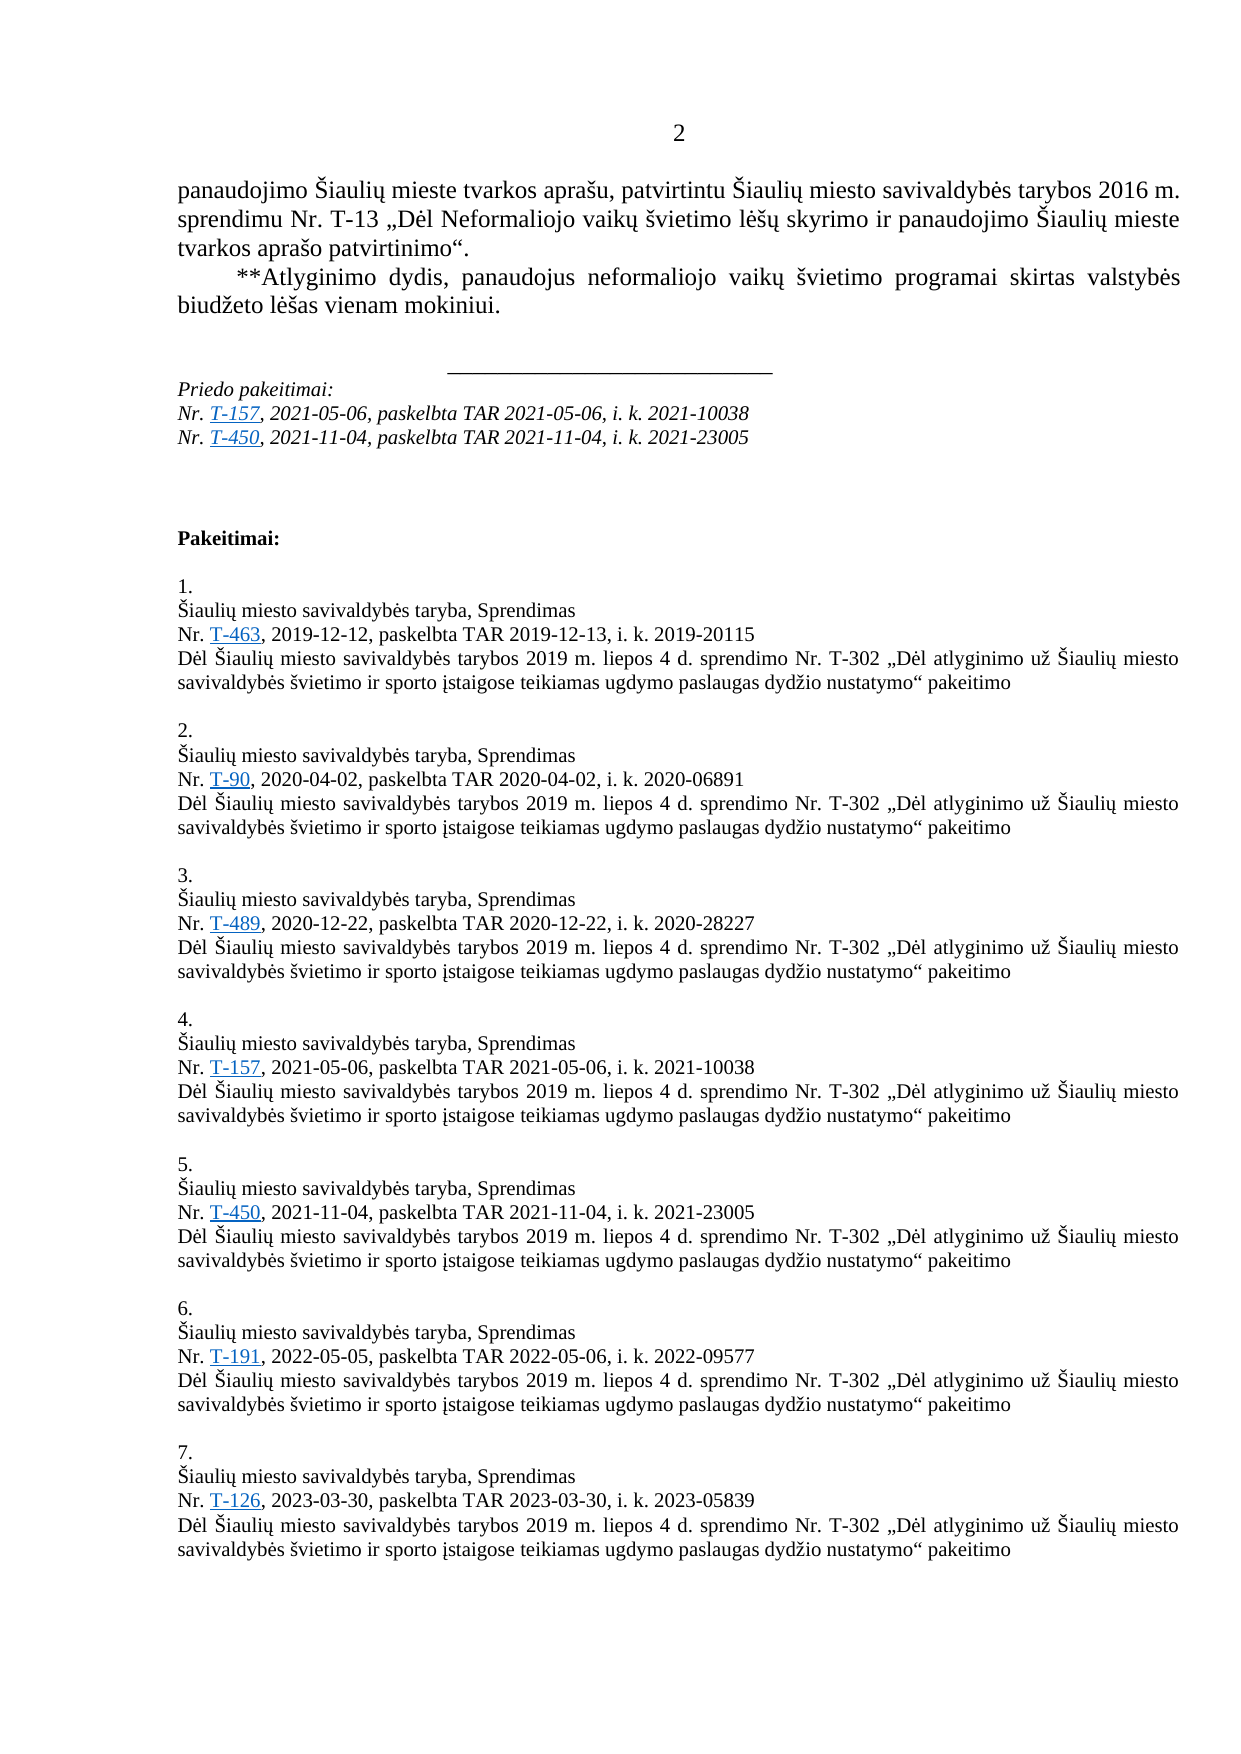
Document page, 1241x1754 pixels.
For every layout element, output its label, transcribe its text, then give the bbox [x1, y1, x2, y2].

text Nr. T-450, 2021-11-04, paskelbta TAR 2021-11-04, i. k. 2021-23005 [177, 425, 1181, 449]
text Pakeitimai: [177, 526, 1181, 550]
text 3. [177, 863, 1181, 887]
text Šiaulių miesto savivaldybės taryba, Sprendimas [177, 742, 1181, 767]
text Priedo pakeitimai: [177, 377, 1181, 401]
text 4. [177, 1007, 1181, 1031]
text Dėl Šiaulių miesto savivaldybės tarybos 2019 m. liepos 4 d. sprendimo Nr. T-302 „Dėl atlyginimo už Šiaulių miesto savivaldybės švietimo ir sporto įstaigose teikiamas ugdymo paslaugas dydžio nustatymo“ pakeitimo [177, 1224, 1181, 1272]
text Šiaulių miesto savivaldybės taryba, Sprendimas [177, 887, 1181, 911]
text Šiaulių miesto savivaldybės taryba, Sprendimas [177, 598, 1181, 622]
text Dėl Šiaulių miesto savivaldybės tarybos 2019 m. liepos 4 d. sprendimo Nr. T-302 „Dėl atlyginimo už Šiaulių miesto savivaldybės švietimo ir sporto įstaigose teikiamas ugdymo paslaugas dydžio nustatymo“ pakeitimo [177, 1368, 1181, 1416]
text Šiaulių miesto savivaldybės taryba, Sprendimas [177, 1176, 1181, 1200]
text Nr. T-90, 2020-04-02, paskelbta TAR 2020-04-02, i. k. 2020-06891 [177, 767, 1181, 791]
text __________________________ [447, 348, 1181, 377]
text **Atlyginimo dydis, panaudojus neformaliojo vaikų švietimo programai skirtas valstybės biudžeto lėšas vienam mokiniui. [177, 262, 1181, 319]
text panaudojimo Šiaulių mieste tvarkos aprašu, patvirtintu Šiaulių miesto savivaldybės tarybos 2016 m. sprendimu Nr. T-13 „Dėl Neformaliojo vaikų švietimo lėšų skyrimo ir panaudojimo Šiaulių mieste tvarkos aprašo patvirtinimo“. [177, 176, 1181, 262]
text Šiaulių miesto savivaldybės taryba, Sprendimas [177, 1031, 1181, 1055]
text 5. [177, 1152, 1181, 1176]
text Nr. T-126, 2023-03-30, paskelbta TAR 2023-03-30, i. k. 2023-05839 [177, 1488, 1181, 1512]
text Dėl Šiaulių miesto savivaldybės tarybos 2019 m. liepos 4 d. sprendimo Nr. T-302 „Dėl atlyginimo už Šiaulių miesto savivaldybės švietimo ir sporto įstaigose teikiamas ugdymo paslaugas dydžio nustatymo“ pakeitimo [177, 1079, 1181, 1127]
text 2. [177, 718, 1181, 742]
text 1. [177, 574, 1181, 598]
text Dėl Šiaulių miesto savivaldybės tarybos 2019 m. liepos 4 d. sprendimo Nr. T-302 „Dėl atlyginimo už Šiaulių miesto savivaldybės švietimo ir sporto įstaigose teikiamas ugdymo paslaugas dydžio nustatymo“ pakeitimo [177, 1512, 1181, 1561]
text Nr. T-157, 2021-05-06, paskelbta TAR 2021-05-06, i. k. 2021-10038 [177, 1055, 1181, 1079]
text Dėl Šiaulių miesto savivaldybės tarybos 2019 m. liepos 4 d. sprendimo Nr. T-302 „Dėl atlyginimo už Šiaulių miesto savivaldybės švietimo ir sporto įstaigose teikiamas ugdymo paslaugas dydžio nustatymo“ pakeitimo [177, 935, 1181, 983]
text Nr. T-489, 2020-12-22, paskelbta TAR 2020-12-22, i. k. 2020-28227 [177, 911, 1181, 935]
text Nr. T-450, 2021-11-04, paskelbta TAR 2021-11-04, i. k. 2021-23005 [177, 1200, 1181, 1224]
text Šiaulių miesto savivaldybės taryba, Sprendimas [177, 1320, 1181, 1344]
text 7. [177, 1440, 1181, 1464]
text Dėl Šiaulių miesto savivaldybės tarybos 2019 m. liepos 4 d. sprendimo Nr. T-302 „Dėl atlyginimo už Šiaulių miesto savivaldybės švietimo ir sporto įstaigose teikiamas ugdymo paslaugas dydžio nustatymo“ pakeitimo [177, 646, 1181, 694]
text Šiaulių miesto savivaldybės taryba, Sprendimas [177, 1464, 1181, 1488]
text Nr. T-191, 2022-05-05, paskelbta TAR 2022-05-06, i. k. 2022-09577 [177, 1344, 1181, 1368]
text Nr. T-157, 2021-05-06, paskelbta TAR 2021-05-06, i. k. 2021-10038 [177, 401, 1181, 425]
text 6. [177, 1296, 1181, 1320]
text Nr. T-463, 2019-12-12, paskelbta TAR 2019-12-13, i. k. 2019-20115 [177, 622, 1181, 646]
text Dėl Šiaulių miesto savivaldybės tarybos 2019 m. liepos 4 d. sprendimo Nr. T-302 „Dėl atlyginimo už Šiaulių miesto savivaldybės švietimo ir sporto įstaigose teikiamas ugdymo paslaugas dydžio nustatymo“ pakeitimo [177, 791, 1181, 839]
